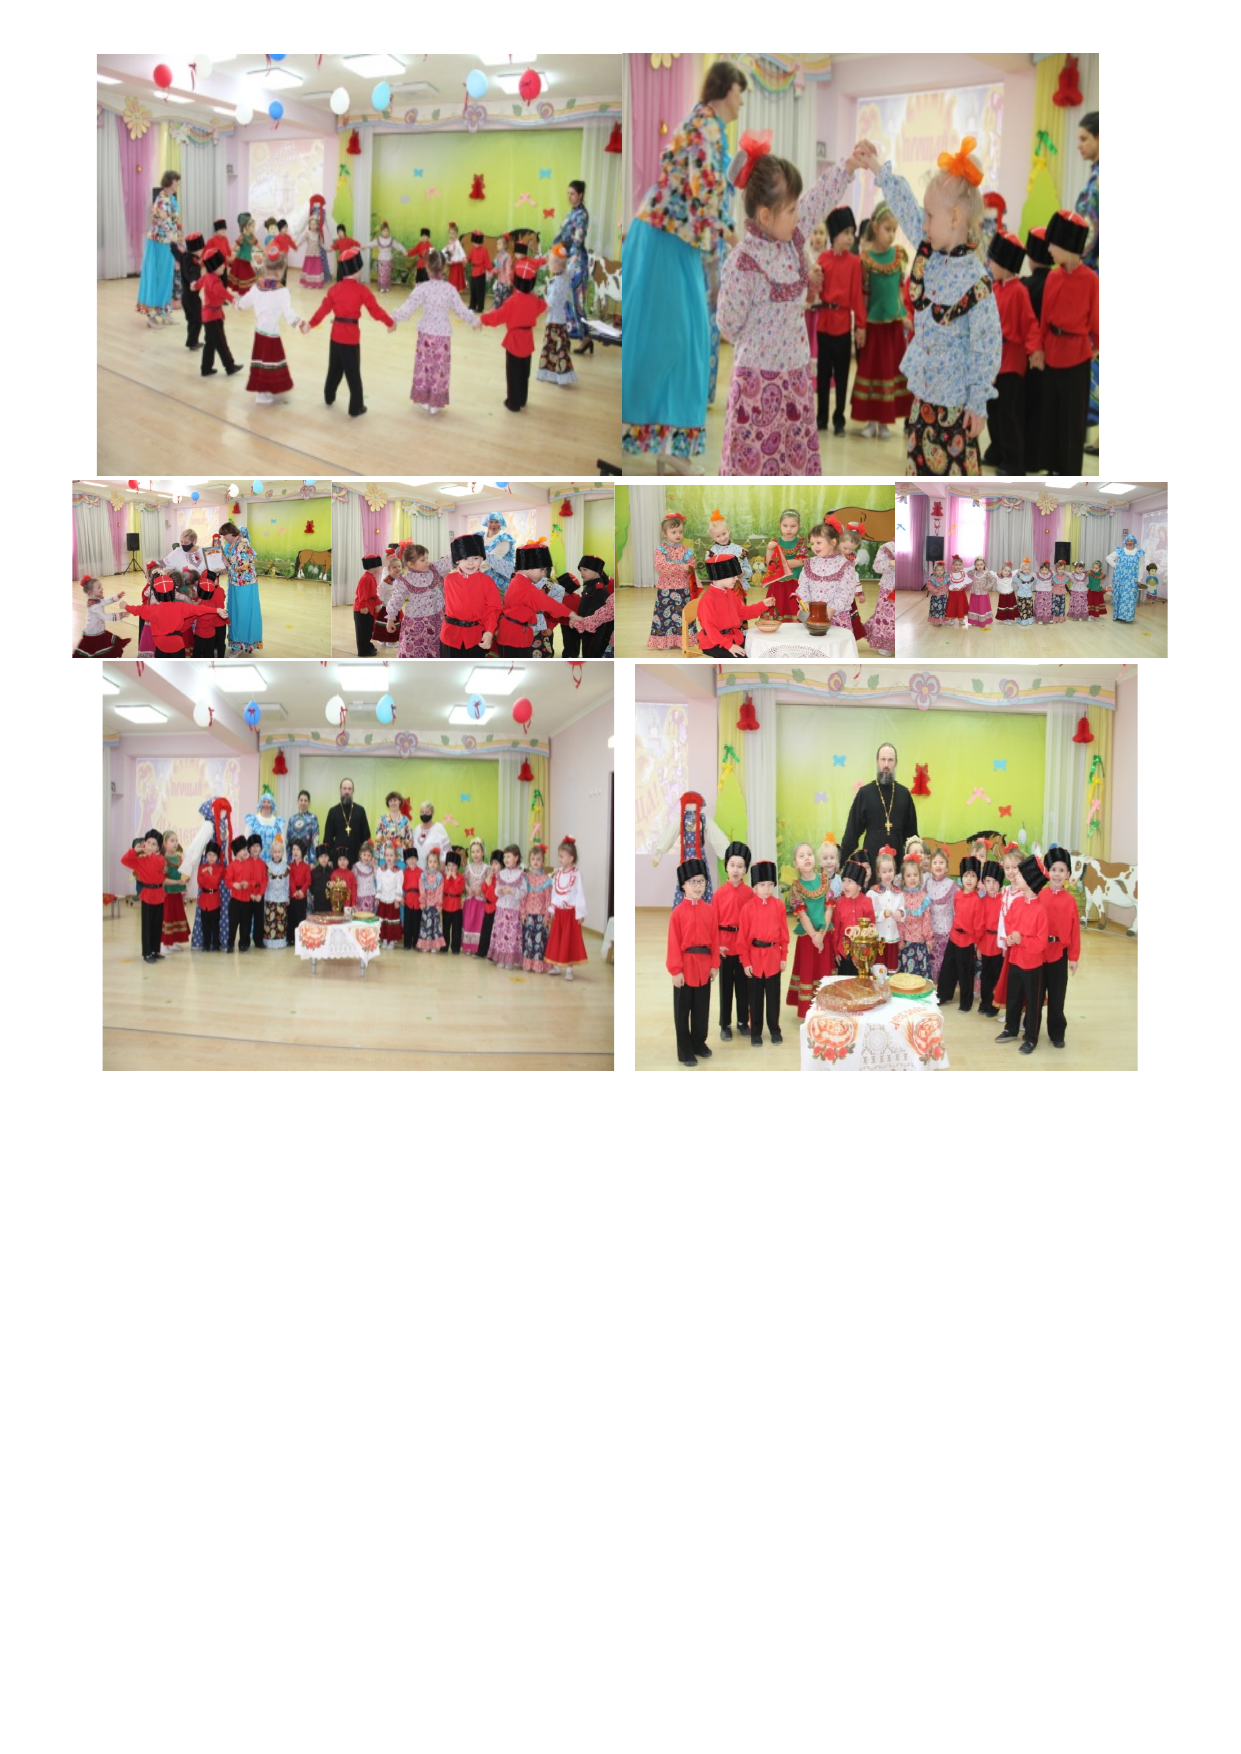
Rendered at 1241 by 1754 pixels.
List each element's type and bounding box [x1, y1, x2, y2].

picture [635, 664, 1138, 1071]
picture [72, 480, 1168, 658]
picture [102, 661, 615, 1071]
picture [96, 53, 1099, 476]
